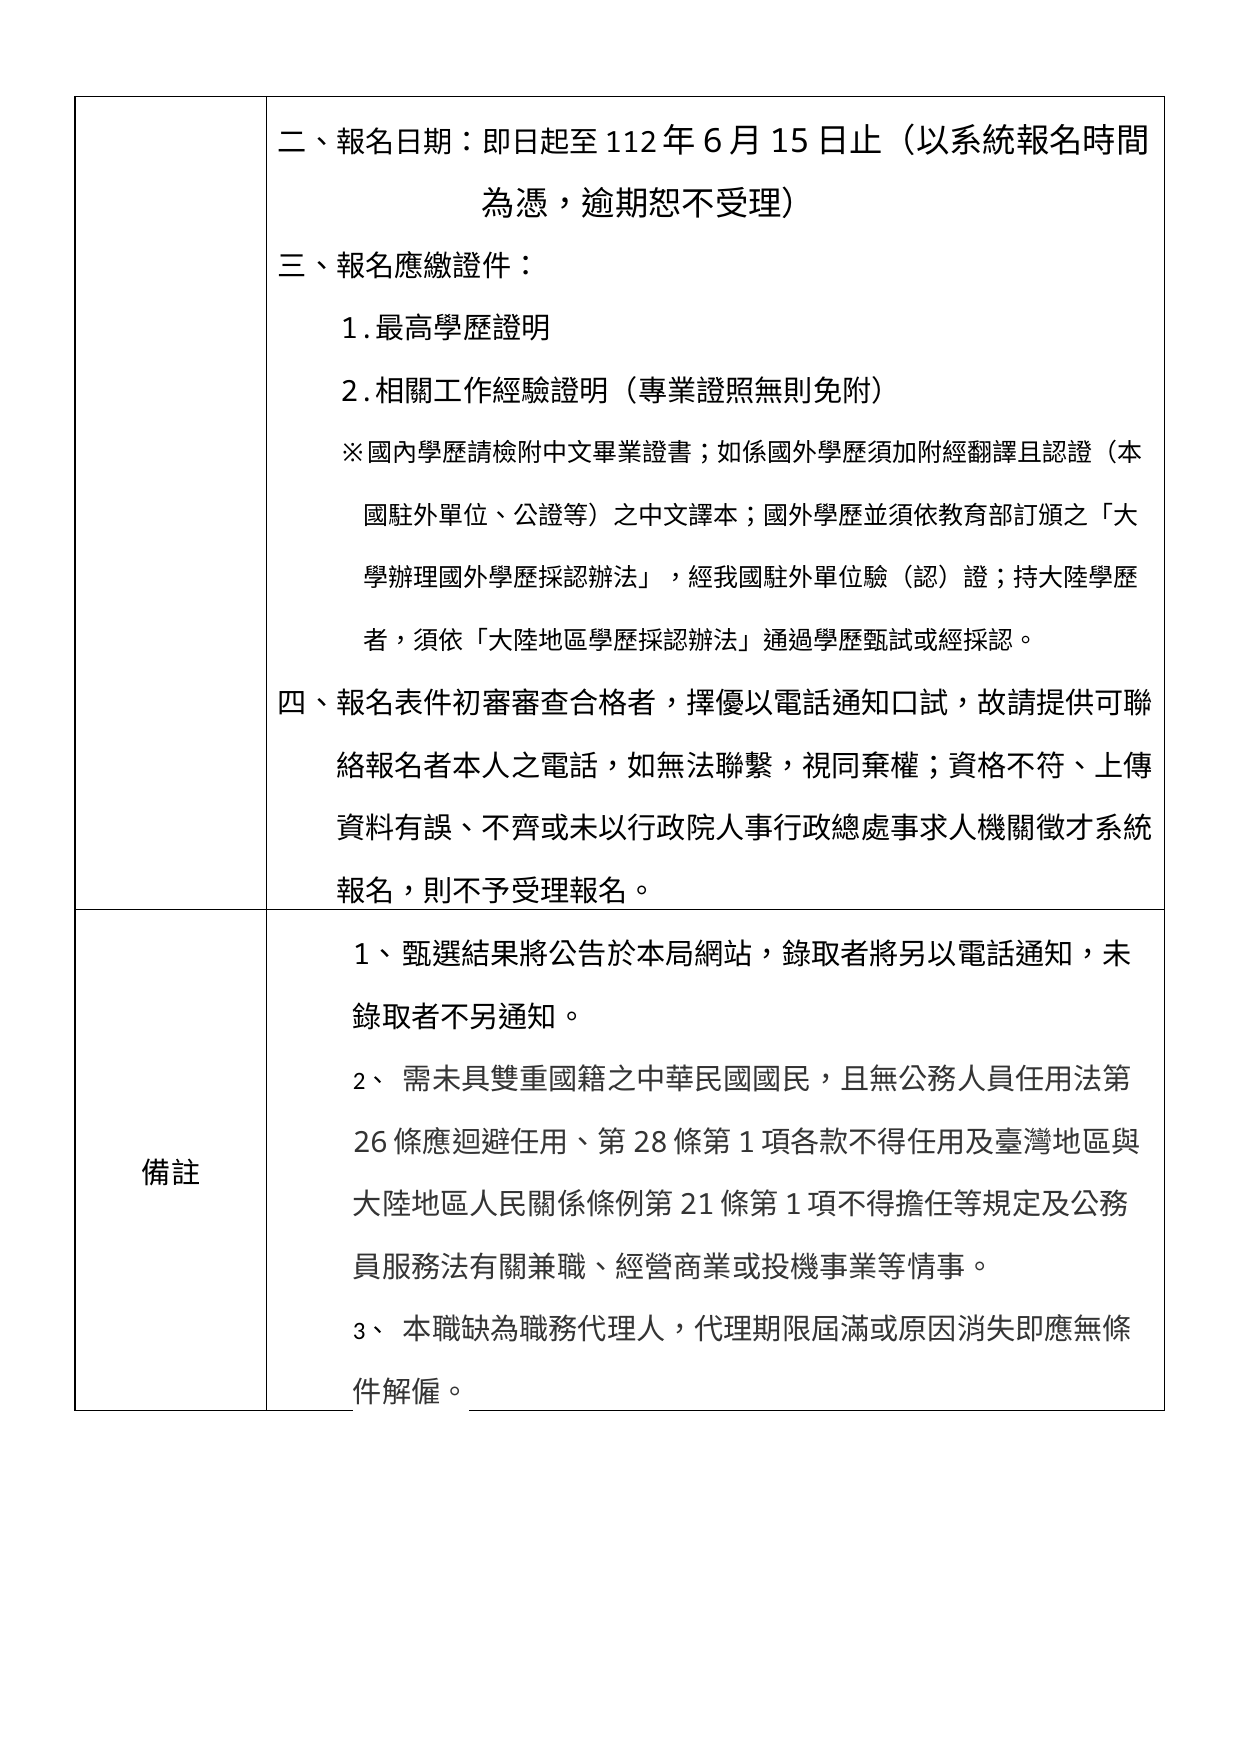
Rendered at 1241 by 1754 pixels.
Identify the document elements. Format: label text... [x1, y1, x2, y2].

table_cell 二、報名日期：即日起至112年6月15日止（以系統報名時間為憑，逾期恕不受理） 三、報名應繳證件： 1.最高學歷證明 2.相關工作經驗證明（專業證照無則免附） ※國內學歷請檢附中文畢業證書；如係國外學歷須加附經翻譯且認證（本國駐外單位、公證等）之中文譯本；國外學歷並須依教育部訂頒之「大學辦理國外學歷採認辦法」，經我國駐外單位驗（認）證；持大陸學歷者，須依「大陸地區學歷採認辦法」通過學歷甄試或經採認。 四、報名表件初審審查合格者，擇優以電話通知口試，故請提供可聯絡報名者本人之電話，如無法聯繫，視同棄權；資格不符、上傳資料有誤、不齊或未以行政院人事行政總處事求人機關徵才系統報名，則不予受理報名。 [267, 97, 1164, 909]
table_cell [76, 97, 266, 909]
table_cell 備註 [76, 910, 266, 1410]
table_cell 甄選結果將公告於本局網站，錄取者將另以電話通知，未錄取者不另通知。 需未具雙重國籍之中華民國國民，且無公務人員任用法第26條應迴避任用、第28條第1項各款不得任用及臺灣地區與大陸地區人民關係條例第21條第1項不得擔任等規定及公務員服務法有關兼職、經營商業或投機事業等情事。 本職缺為職務代理人，代理期限屆滿或原因消失即應無條件解僱。 [267, 910, 1164, 1410]
